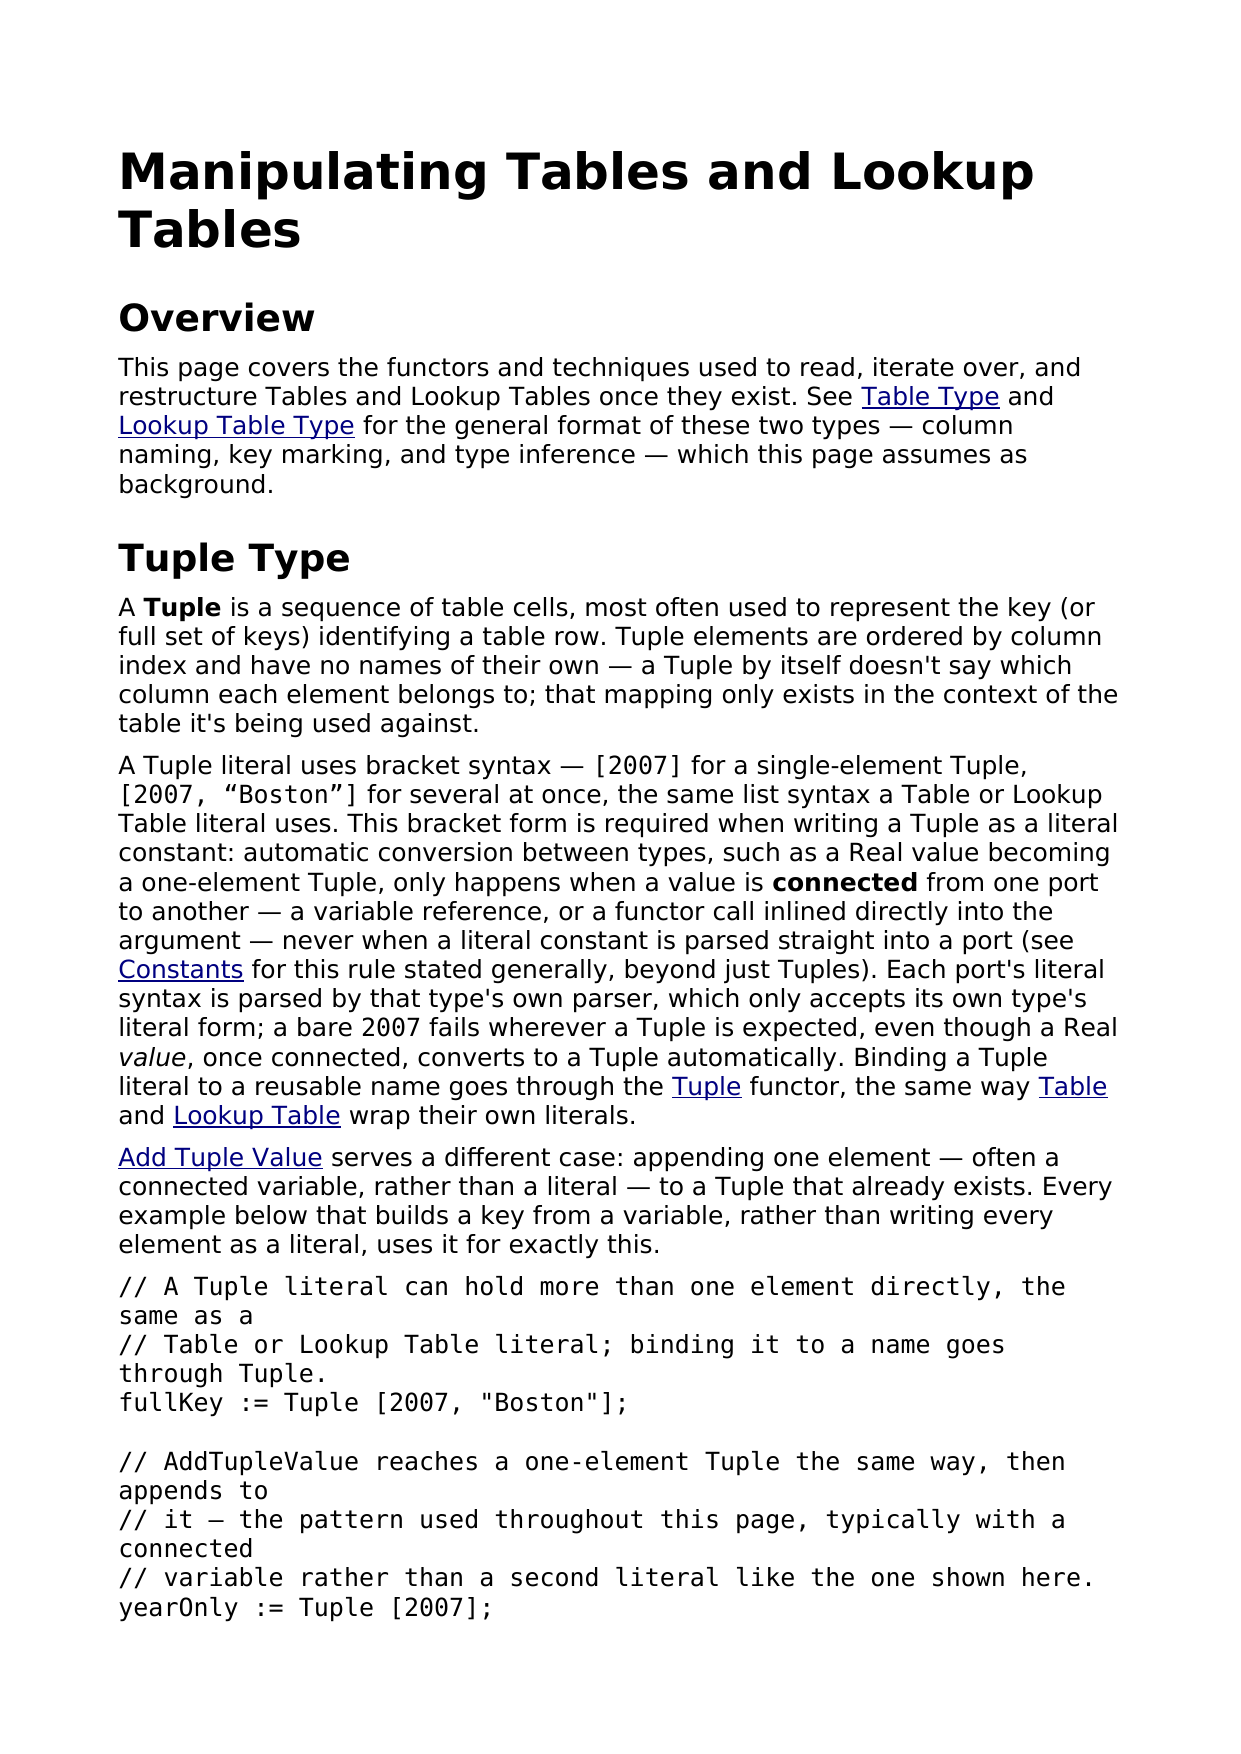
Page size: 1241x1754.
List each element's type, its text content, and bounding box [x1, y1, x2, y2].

subtitle Manipulating Tables and Lookup Tables [118, 143, 1122, 259]
text This page covers the functors and techniques used to read, iterate over, and restructure Tables and Lookup Tables once they exist. See Table Type and Lookup Table Type for the general format of these two types — column naming, key marking, and type inference — which this page assumes as background. [118, 353, 1122, 499]
text A Tuple is a sequence of table cells, most often used to represent the key (or full set of keys) identifying a table row. Tuple elements are ordered by column index and have no names of their own — a Tuple by itself doesn't say which column each element belongs to; that mapping only exists in the context of the table it's being used against. [118, 593, 1122, 738]
text A Tuple literal uses bracket syntax — [2007] for a single-element Tuple, [2007, “Boston”] for several at once, the same list syntax a Table or Lookup Table literal uses. This bracket form is required when writing a Tuple as a literal constant: automatic conversion between types, such as a Real value becoming a one-element Tuple, only happens when a value is connected from one port to another — a variable reference, or a functor call inlined directly into the argument — never when a literal constant is parsed straight into a port (see Constants for this rule stated generally, beyond just Tuples). Each port's literal syntax is parsed by that type's own parser, which only accepts its own type's literal form; a bare 2007 fails wherever a Tuple is expected, even though a Real value, once connected, converts to a Tuple automatically. Binding a Tuple literal to a reusable name goes through the Tuple functor, the same way Table and Lookup Table wrap their own literals. [118, 751, 1122, 1130]
subtitle Overview [118, 297, 1122, 341]
text Add Tuple Value serves a different case: appending one element — often a connected variable, rather than a literal — to a Tuple that already exists. Every example below that builds a key from a variable, rather than writing every element as a literal, uses it for exactly this. [118, 1143, 1122, 1259]
subtitle Tuple Type [118, 537, 1122, 580]
text // A Tuple literal can hold more than one element directly, the same as a // Table or Lookup Table literal; binding it to a name goes through Tuple. fullKey := Tuple [2007, "Boston"]; // AddTupleValue reaches a one-element Tuple the same way, then appends to // it — the pattern used throughout this page, typically with a connected // variable rather than a second literal like the one shown here. yearOnly := Tuple [2007]; [118, 1272, 1122, 1622]
